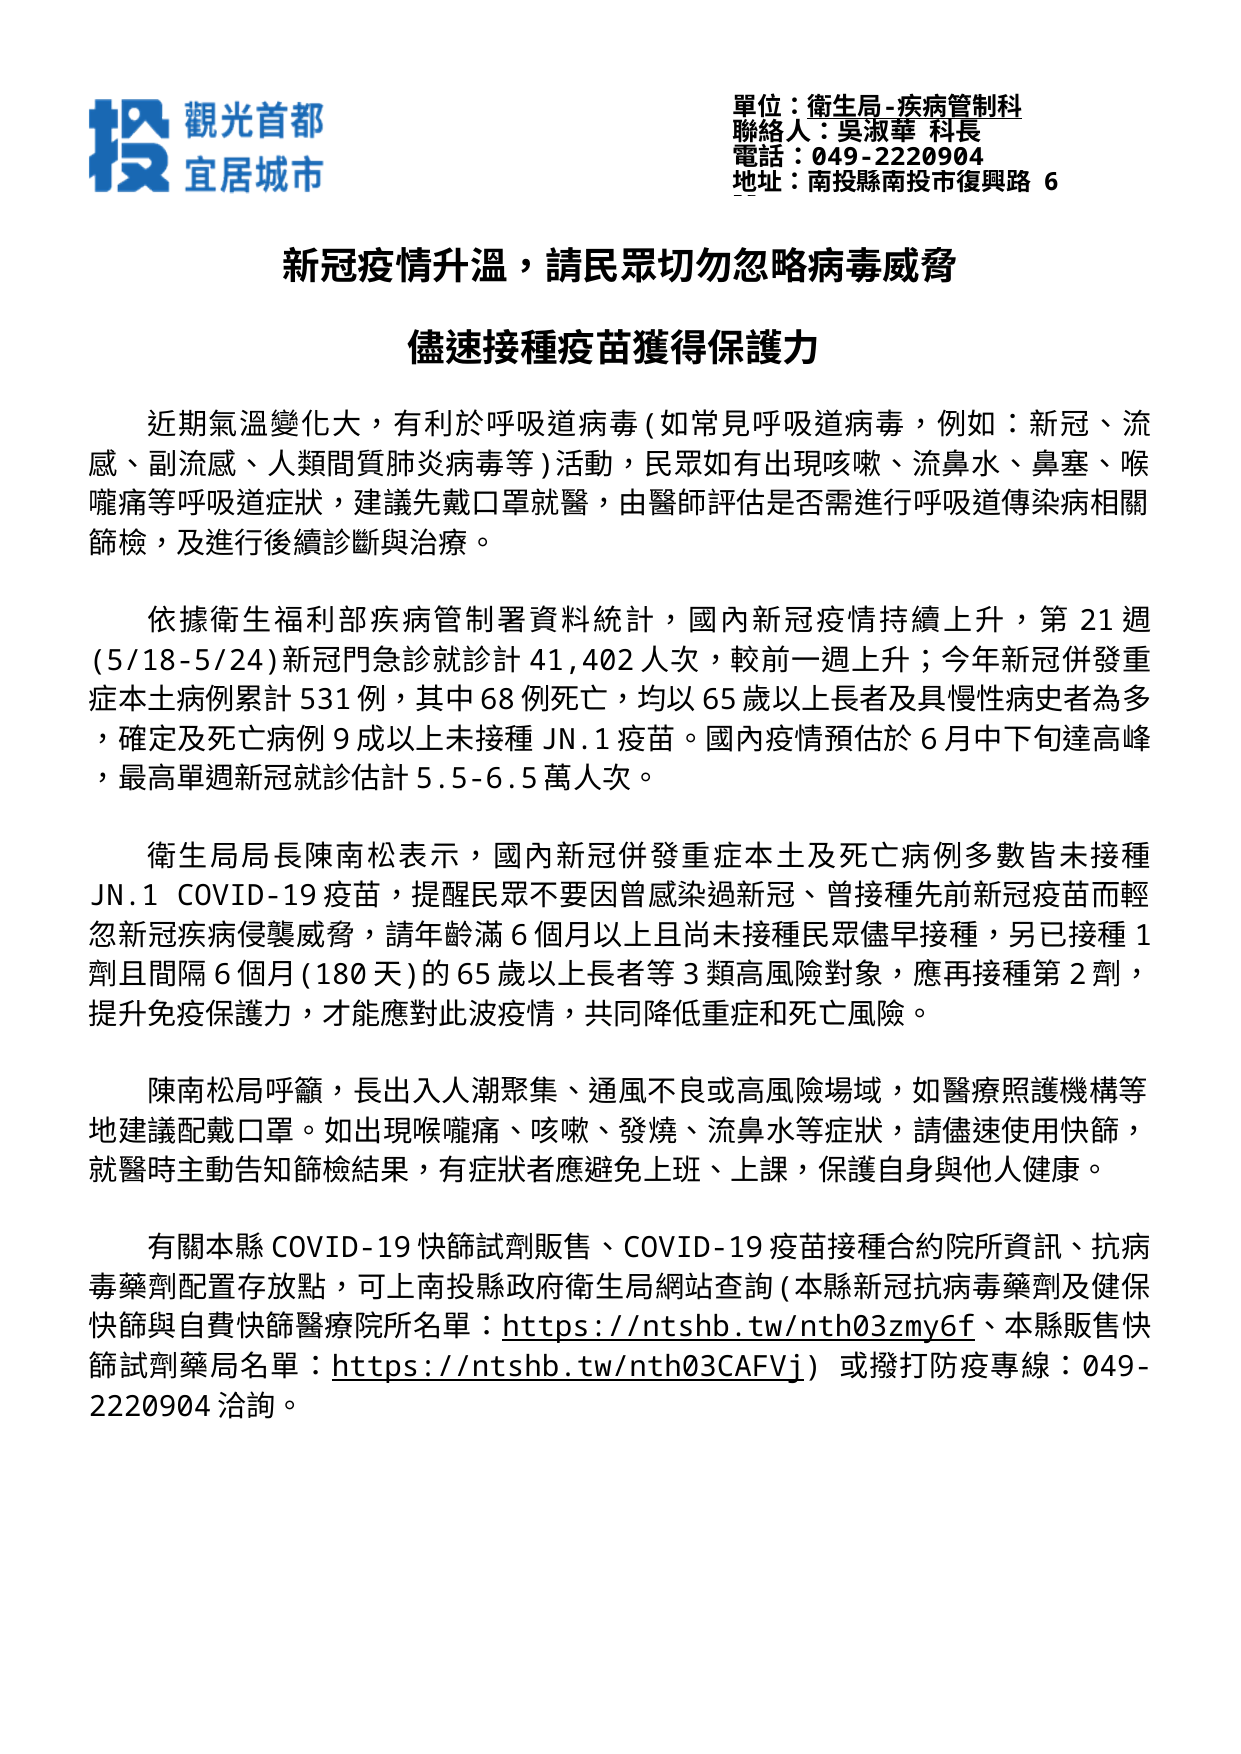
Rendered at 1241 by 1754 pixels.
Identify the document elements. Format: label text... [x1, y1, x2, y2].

text [717, 88, 1163, 203]
text 衛生局局長陳南松表示，國內新冠併發重症本土及死亡病例多數皆未接種JN.1 COVID-19疫苗，提醒民眾不要因曾感染過新冠、曾接種先前新冠疫苗而輕忽新冠疾病侵襲威脅，請年齡滿6個月以上且尚未接種民眾儘早接種，另已接種1劑且間隔6個月(180天)的65歲以上長者等3類高風險對象，應再接種第2劑，提升免疫保護力，才能應對此波疫情，共同降低重症和死亡風險。 [89, 834, 1152, 1032]
text 近期氣溫變化大，有利於呼吸道病毒(如常見呼吸道病毒，例如：新冠、流感、副流感、人類間質肺炎病毒等)活動，民眾如有出現咳嗽、流鼻水、鼻塞、喉嚨痛等呼吸道症狀，建議先戴口罩就醫，由醫師評估是否需進行呼吸道傳染病相關篩檢，及進行後續診斷與治療。 [89, 403, 1152, 561]
text 單位：衛生局-疾病管制科 [732, 96, 1062, 121]
text 聯絡人：吳淑華 科長 [732, 121, 1097, 146]
text 依據衛生福利部疾病管制署資料統計，國內新冠疫情持續上升，第21週(5/18-5/24)新冠門急診就診計41,402人次，較前一週上升；今年新冠併發重症本土病例累計531例，其中68例死亡，均以65歲以上長者及具慢性病史者為多，確定及死亡病例9成以上未接種JN.1疫苗。國內疫情預估於6月中下旬達高峰，最高單週新冠就診估計5.5-6.5萬人次。 [89, 599, 1152, 797]
text 電話：049-2220904 [732, 146, 1097, 171]
text 陳南松局呼籲，長出入人潮聚集、通風不良或高風險場域，如醫療照護機構等地建議配戴口罩。如出現喉嚨痛、咳嗽、發燒、流鼻水等症狀，請儘速使用快篩，就醫時主動告知篩檢結果，有症狀者應避免上班、上課，保護自身與他人健康。 [89, 1070, 1152, 1188]
text 新冠疫情升溫，請民眾切勿忽略病毒威脅 [89, 222, 1152, 284]
text 儘速接種疫苗獲得保護力 [89, 303, 1152, 366]
text 地址：南投縣南投市復興路 6 號 [732, 171, 1097, 196]
text 有關本縣COVID-19快篩試劑販售、COVID-19疫苗接種合約院所資訊、抗病毒藥劑配置存放點，可上南投縣政府衛生局網站查詢(本縣新冠抗病毒藥劑及健保快篩與自費快篩醫療院所名單：https://ntshb.tw/nth03zmy6f、本縣販售快篩試劑藥局名單：https://ntshb.tw/nth03CAFVj) 或撥打防疫專線：049-2220904洽詢。 [89, 1226, 1152, 1424]
